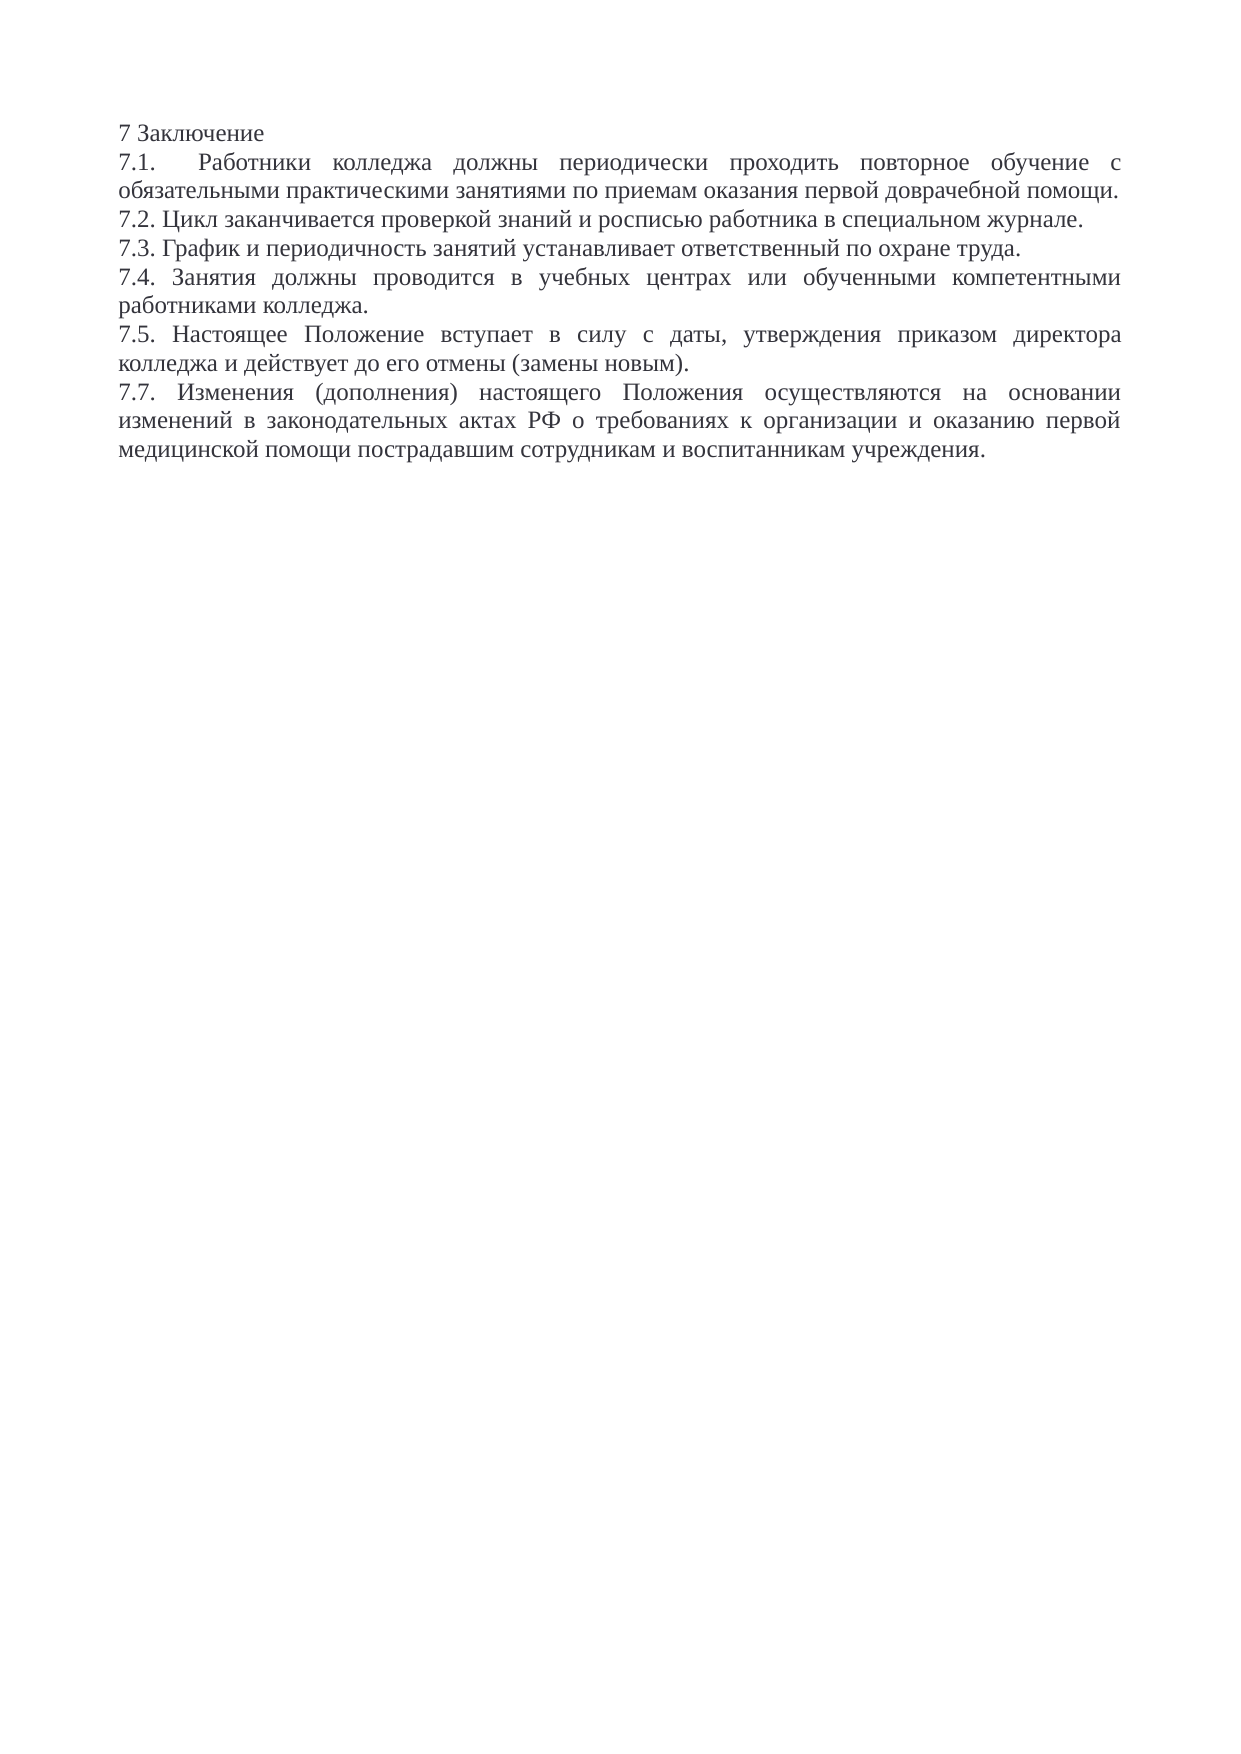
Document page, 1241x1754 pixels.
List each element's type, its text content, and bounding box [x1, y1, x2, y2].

text 7.4. Занятия должны проводится в учебных центрах или обученными компетентными работниками колледжа. [118, 262, 1122, 319]
text 7.5. Настоящее Положение вступает в силу с даты, утверждения приказом директора колледжа и действует до его отмены (замены новым). [118, 319, 1122, 377]
text 7 Заключение [118, 118, 1122, 147]
text 7.7. Изменения (дополнения) настоящего Положения осуществляются на основании изменений в законодательных актах РФ о требованиях к организации и оказанию первой медицинской помощи пострадавшим сотрудникам и воспитанникам учреждения. [118, 377, 1122, 463]
text 7.2. Цикл заканчивается проверкой знаний и росписью работника в специальном журнале. [118, 204, 1122, 233]
text 7.3. График и периодичность занятий устанавливает ответственный по охране труда. [118, 233, 1122, 262]
text 7.1. Работники колледжа должны периодически проходить повторное обучение с обязательными практическими занятиями по приемам оказания первой доврачебной помощи. [118, 147, 1122, 204]
